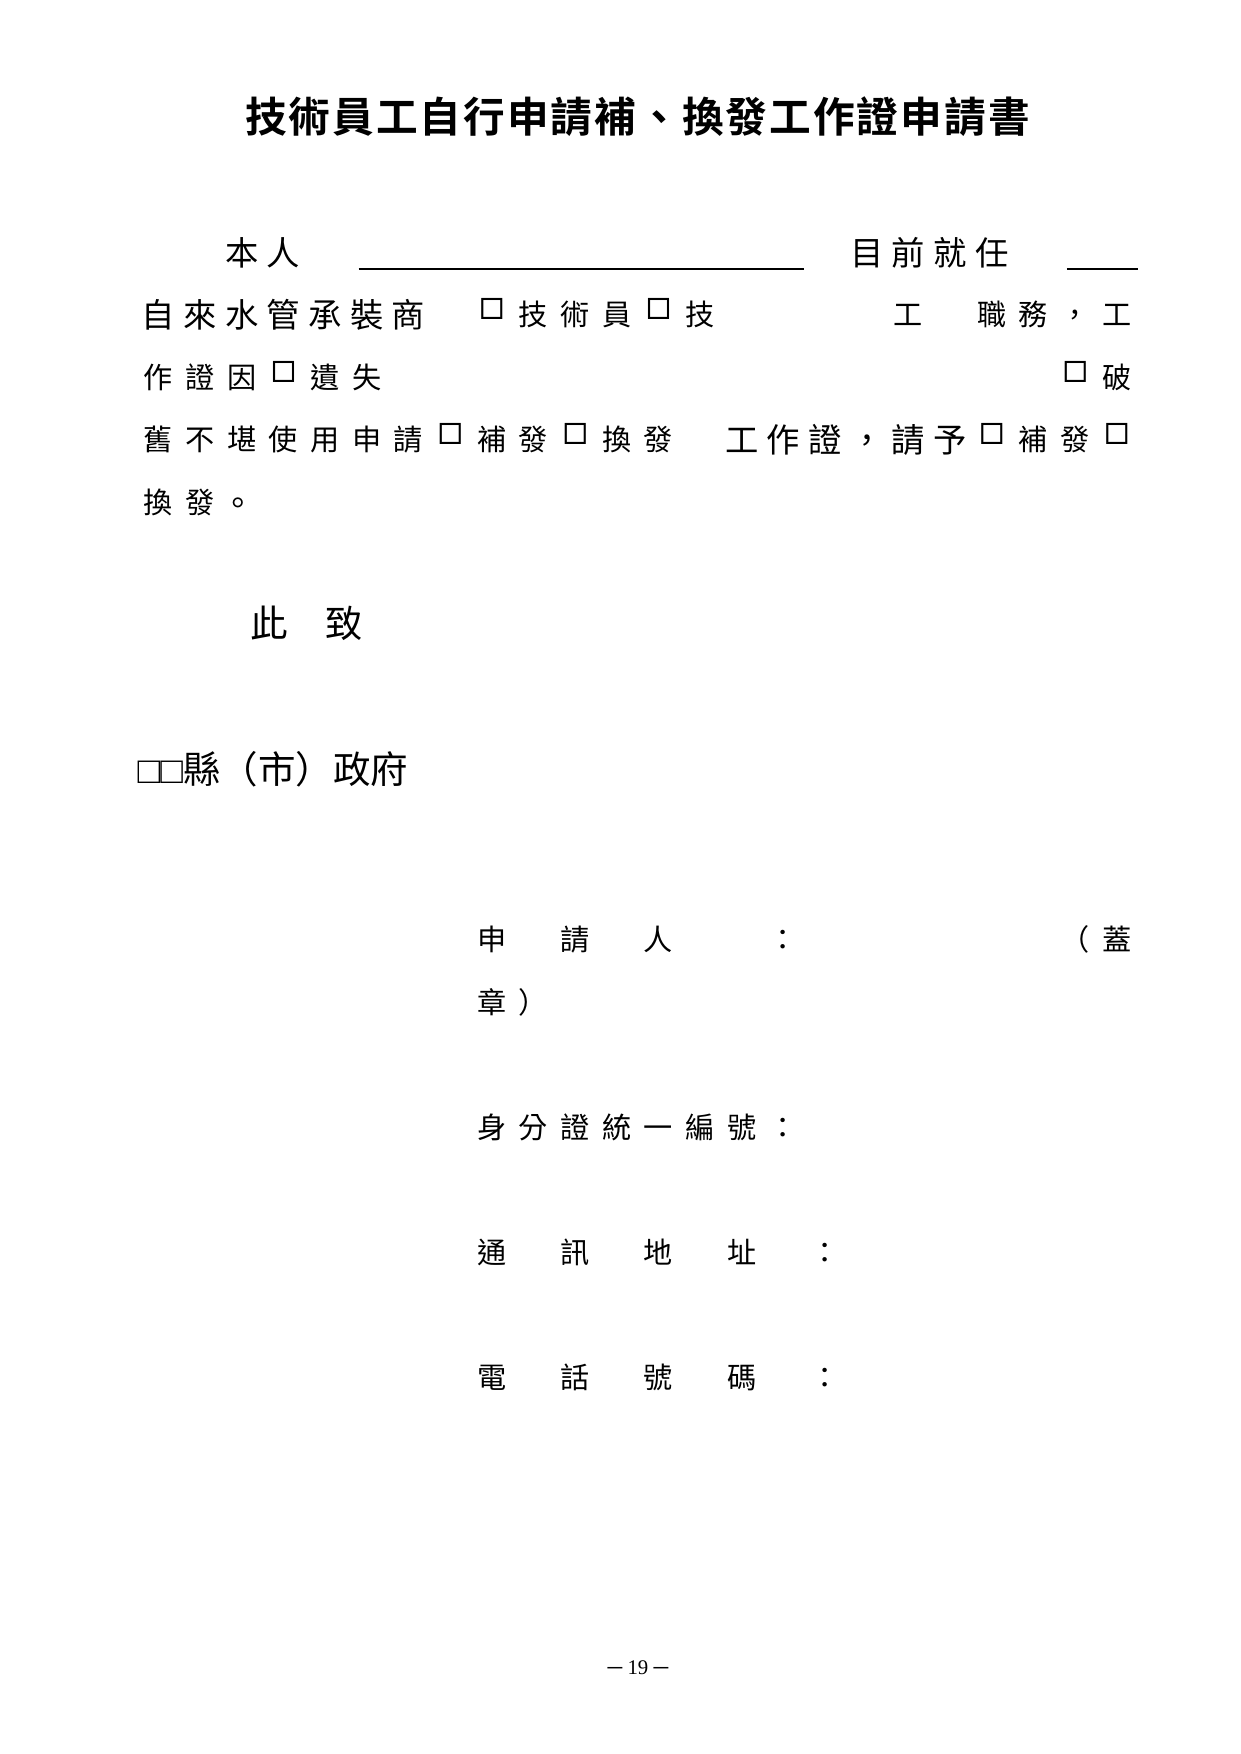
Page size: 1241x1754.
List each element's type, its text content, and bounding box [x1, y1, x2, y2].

text 電 話 號 碼 ： [437, 1334, 1137, 1396]
text 技術員工自行申請補、換發工作證申請書 [137, 84, 1137, 144]
text □□縣（市）政府 [137, 739, 1137, 794]
text 通 訊 地 址 ： [437, 1209, 1137, 1271]
text 身分證統一編號： [437, 1084, 1137, 1146]
text 此 致 [137, 593, 1137, 648]
text 申 請 人 ： （蓋章） [437, 896, 1137, 1021]
text 本人 目前就任 自來水管承裝商 技術員技 工 職務，工作證因遺失 破舊不堪使用申請補發換發 工作證，請予補發換發。 [137, 209, 1137, 521]
